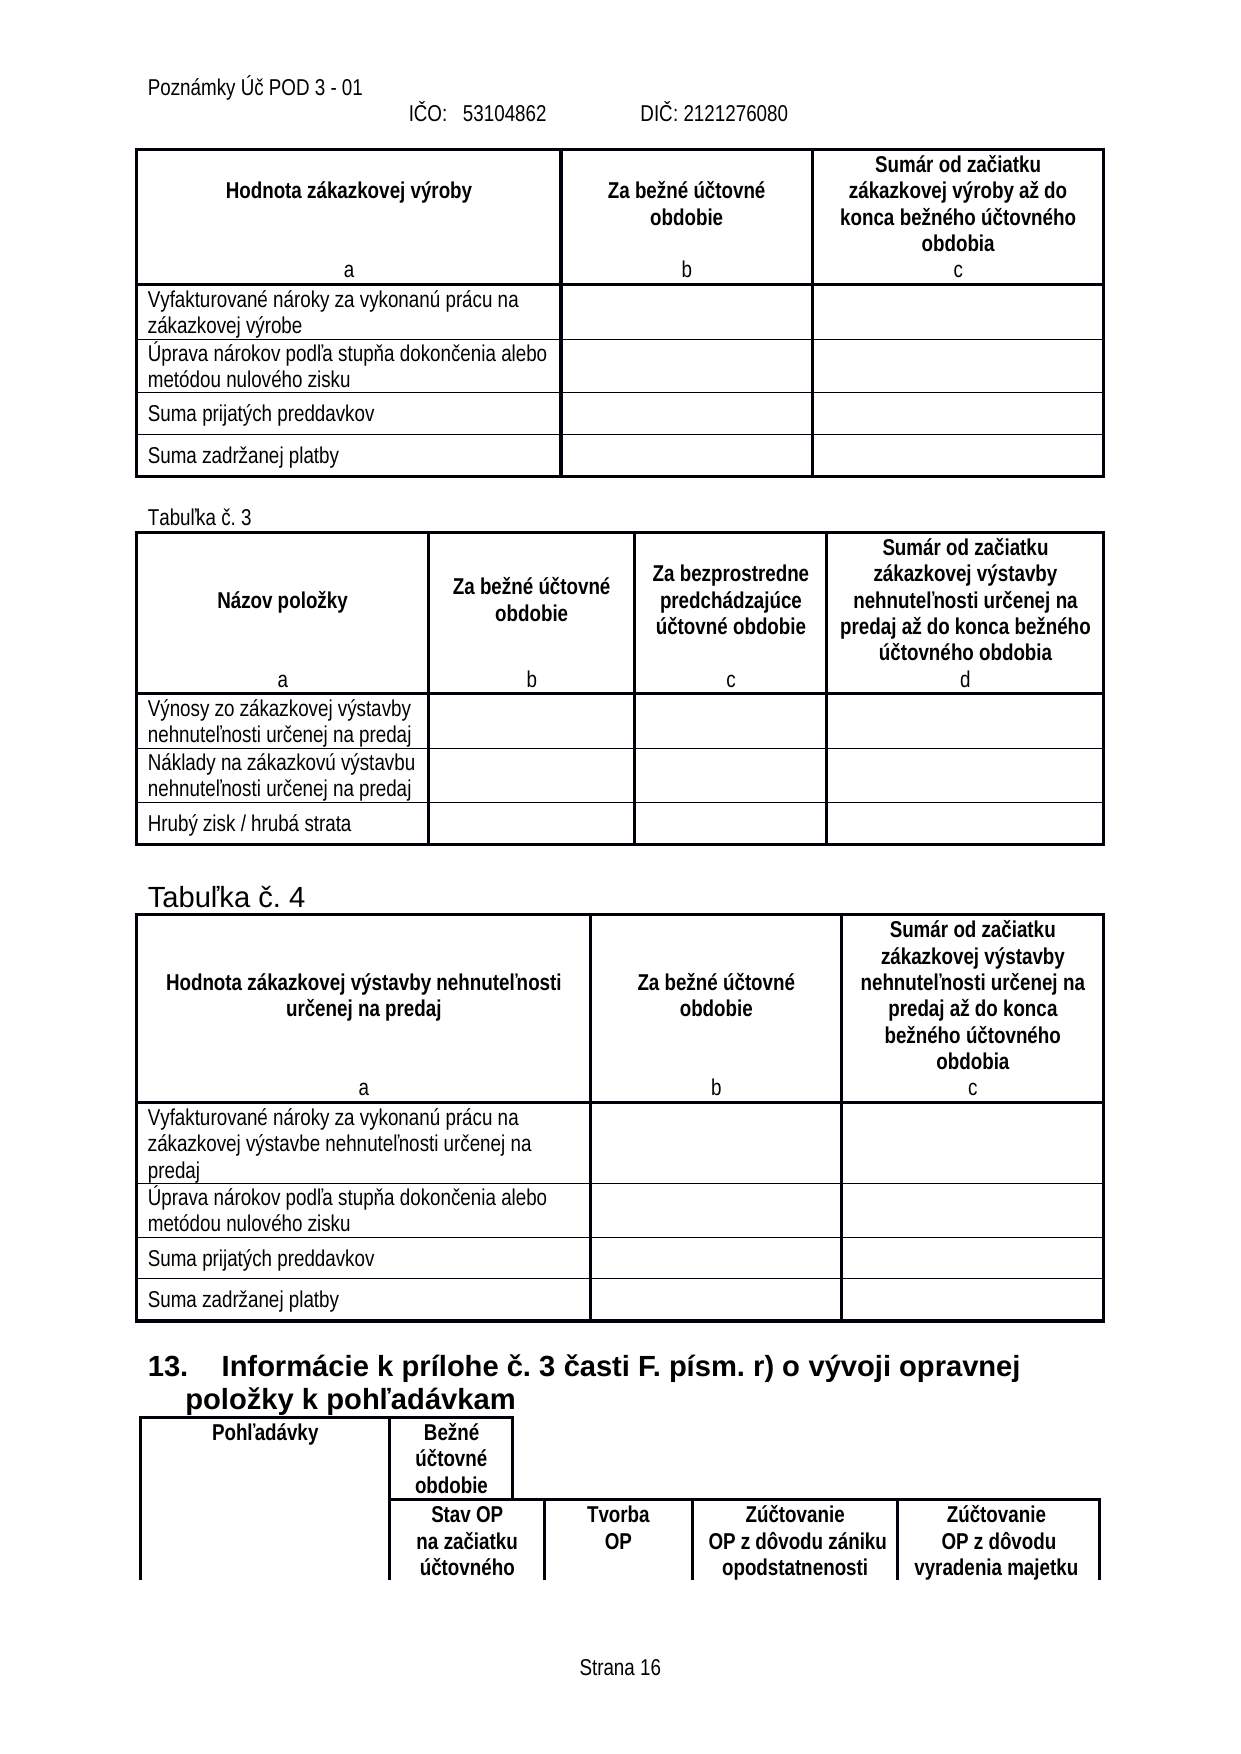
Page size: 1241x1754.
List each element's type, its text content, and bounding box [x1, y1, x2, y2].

table_cell [828, 749, 1102, 802]
table_cell Suma prijatých preddavkov [138, 393, 559, 433]
title Tabuľka č. 4 [148, 879, 1092, 913]
table_cell [563, 435, 811, 475]
table_cell c [636, 666, 825, 692]
table_cell Zúčtovanie OP z dôvodu zániku opodstatnenosti [694, 1501, 896, 1580]
table_header Hodnota zákazkovej výroby [138, 151, 559, 256]
table_cell [592, 1279, 840, 1319]
table_cell [814, 435, 1102, 475]
table_cell [828, 695, 1102, 748]
table_header Sumár od začiatku zákazkovej výstavby nehnuteľnosti určenej na predaj až do konca bežného účtovného obdobia [828, 534, 1102, 666]
table_cell [828, 803, 1102, 843]
table_cell Stav OP na začiatku účtovného [391, 1501, 543, 1580]
table_cell [814, 340, 1102, 392]
table_cell [843, 1279, 1102, 1319]
table_cell [843, 1184, 1102, 1237]
text Tabuľka č. 3 [148, 504, 1092, 531]
table_cell [636, 749, 825, 802]
table_cell Tvorba OP [546, 1501, 691, 1580]
table_cell Výnosy zo zákazkovej výstavby nehnuteľnosti určenej na predaj [138, 695, 427, 748]
table_cell Suma prijatých preddavkov [138, 1238, 589, 1278]
table_header Sumár od začiatku zákazkovej výroby až do konca bežného účtovného obdobia [814, 151, 1102, 256]
table_header Názov položky [138, 534, 427, 666]
table_cell [563, 393, 811, 433]
table_cell b [430, 666, 633, 692]
table_cell d [828, 666, 1102, 692]
table_cell [636, 803, 825, 843]
table_cell Suma zadržanej platby [138, 435, 559, 475]
table_cell [814, 286, 1102, 338]
table_cell Náklady na zákazkovú výstavbu nehnuteľnosti určenej na predaj [138, 749, 427, 802]
table_header Za bežné účtovné obdobie [592, 916, 840, 1074]
table_cell [843, 1104, 1102, 1183]
table_cell [430, 749, 633, 802]
table_cell [592, 1104, 840, 1183]
table_cell Hrubý zisk / hrubá strata [138, 803, 427, 843]
table_cell Suma zadržanej platby [138, 1279, 589, 1319]
table_cell c [843, 1074, 1102, 1101]
table_header Hodnota zákazkovej výstavby nehnuteľnosti určenej na predaj [138, 916, 589, 1074]
table_header Bežné účtovné obdobie [391, 1419, 511, 1498]
table_cell [430, 695, 633, 748]
table_cell [592, 1238, 840, 1278]
table_cell b [563, 256, 811, 283]
table_header Za bežné účtovné obdobie [430, 534, 633, 666]
table_header Sumár od začiatku zákazkovej výstavby nehnuteľnosti určenej na predaj až do konca bežného účtovného obdobia [843, 916, 1102, 1074]
table_cell [843, 1238, 1102, 1278]
table_cell a [138, 1074, 589, 1101]
table_header Za bezprostredne predchádzajúce účtovné obdobie [636, 534, 825, 666]
table_cell Úprava nárokov podľa stupňa dokončenia alebo metódou nulového zisku [138, 1184, 589, 1237]
table_cell [563, 340, 811, 392]
table_cell b [592, 1074, 840, 1101]
table_cell [563, 286, 811, 338]
title Informácie k prílohe č. 3 časti F. písm. r) o vývoji opravnej položky k pohľadávkam [148, 1349, 1092, 1416]
table_cell Vyfakturované nároky za vykonanú prácu na zákazkovej výstavbe nehnuteľnosti určenej na predaj [138, 1104, 589, 1183]
table_cell a [138, 256, 559, 283]
table_cell c [814, 256, 1102, 283]
table_cell Úprava nárokov podľa stupňa dokončenia alebo metódou nulového zisku [138, 340, 559, 392]
table_cell Vyfakturované nároky za vykonanú prácu na zákazkovej výrobe [138, 286, 559, 338]
table_cell [814, 393, 1102, 433]
table_cell [636, 695, 825, 748]
table_header Pohľadávky [142, 1419, 388, 1580]
table_cell [592, 1184, 840, 1237]
table_cell Zúčtovanie OP z dôvodu vyradenia majetku [899, 1501, 1098, 1580]
table_cell a [138, 666, 427, 692]
table_header Za bežné účtovné obdobie [563, 151, 811, 256]
table_cell [430, 803, 633, 843]
